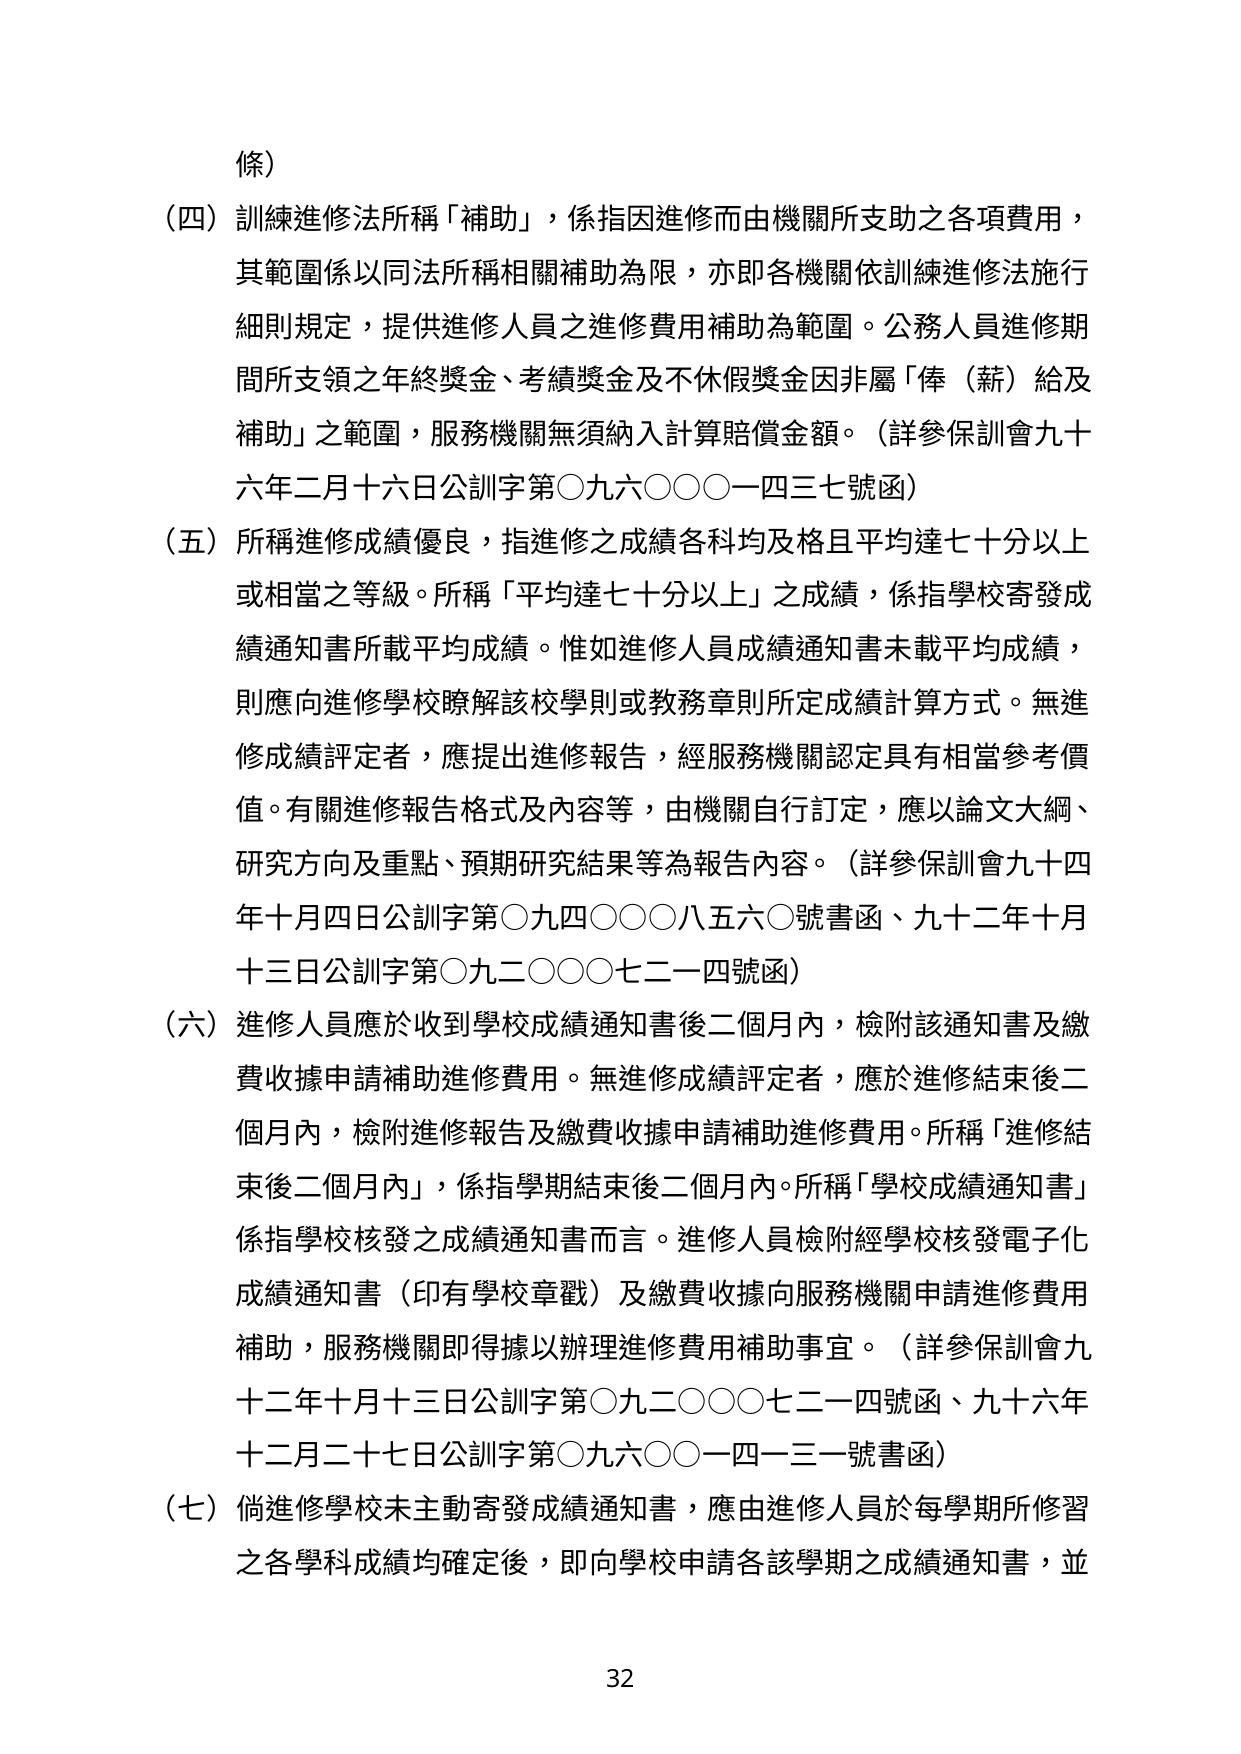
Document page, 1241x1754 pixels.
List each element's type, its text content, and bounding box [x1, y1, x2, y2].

text （五）所稱進修成績優良，指進修之成績各科均及格且平均達七十分以上或相當之等級。所稱「平均達七十分以上」之成績，係指學校寄發成績通知書所載平均成績。惟如進修人員成績通知書未載平均成績，則應向進修學校瞭解該校學則或教務章則所定成績計算方式。無進修成績評定者，應提出進修報告，經服務機關認定具有相當參考價值。有關進修報告格式及內容等，由機關自行訂定，應以論文大綱、研究方向及重點、預期研究結果等為報告內容。（詳參保訓會九十四年十月四日公訓字第○九四○○○八五六○號書函、九十二年十月十三日公訓字第○九二○○○七二一四號函） [148, 509, 1092, 993]
text （四）訓練進修法所稱「補助」，係指因進修而由機關所支助之各項費用，其範圍係以同法所稱相關補助為限，亦即各機關依訓練進修法施行細則規定，提供進修人員之進修費用補助為範圍。公務人員進修期間所支領之年終獎金、考績獎金及不休假獎金因非屬「俸（薪）給及補助」之範圍，服務機關無須納入計算賠償金額。（詳參保訓會九十六年二月十六日公訓字第○九六○○○一四三七號函） [148, 187, 1092, 509]
text （七）倘進修學校未主動寄發成績通知書，應由進修人員於每學期所修習之各學科成績均確定後，即向學校申請各該學期之成績通知書，並 [148, 1477, 1092, 1584]
text （六）進修人員應於收到學校成績通知書後二個月內，檢附該通知書及繳費收據申請補助進修費用。無進修成績評定者，應於進修結束後二個月內，檢附進修報告及繳費收據申請補助進修費用。所稱「進修結束後二個月內」，係指學期結束後二個月內。所稱「學校成績通知書」，係指學校核發之成績通知書而言。進修人員檢附經學校核發電子化成績通知書（印有學校章戳）及繳費收據向服務機關申請進修費用補助，服務機關即得據以辦理進修費用補助事宜。（詳參保訓會九十二年十月十三日公訓字第○九二○○○七二一四號函、九十六年十二月二十七日公訓字第○九六○○一四一三一號書函） [148, 993, 1092, 1477]
text 條） [148, 133, 1092, 187]
